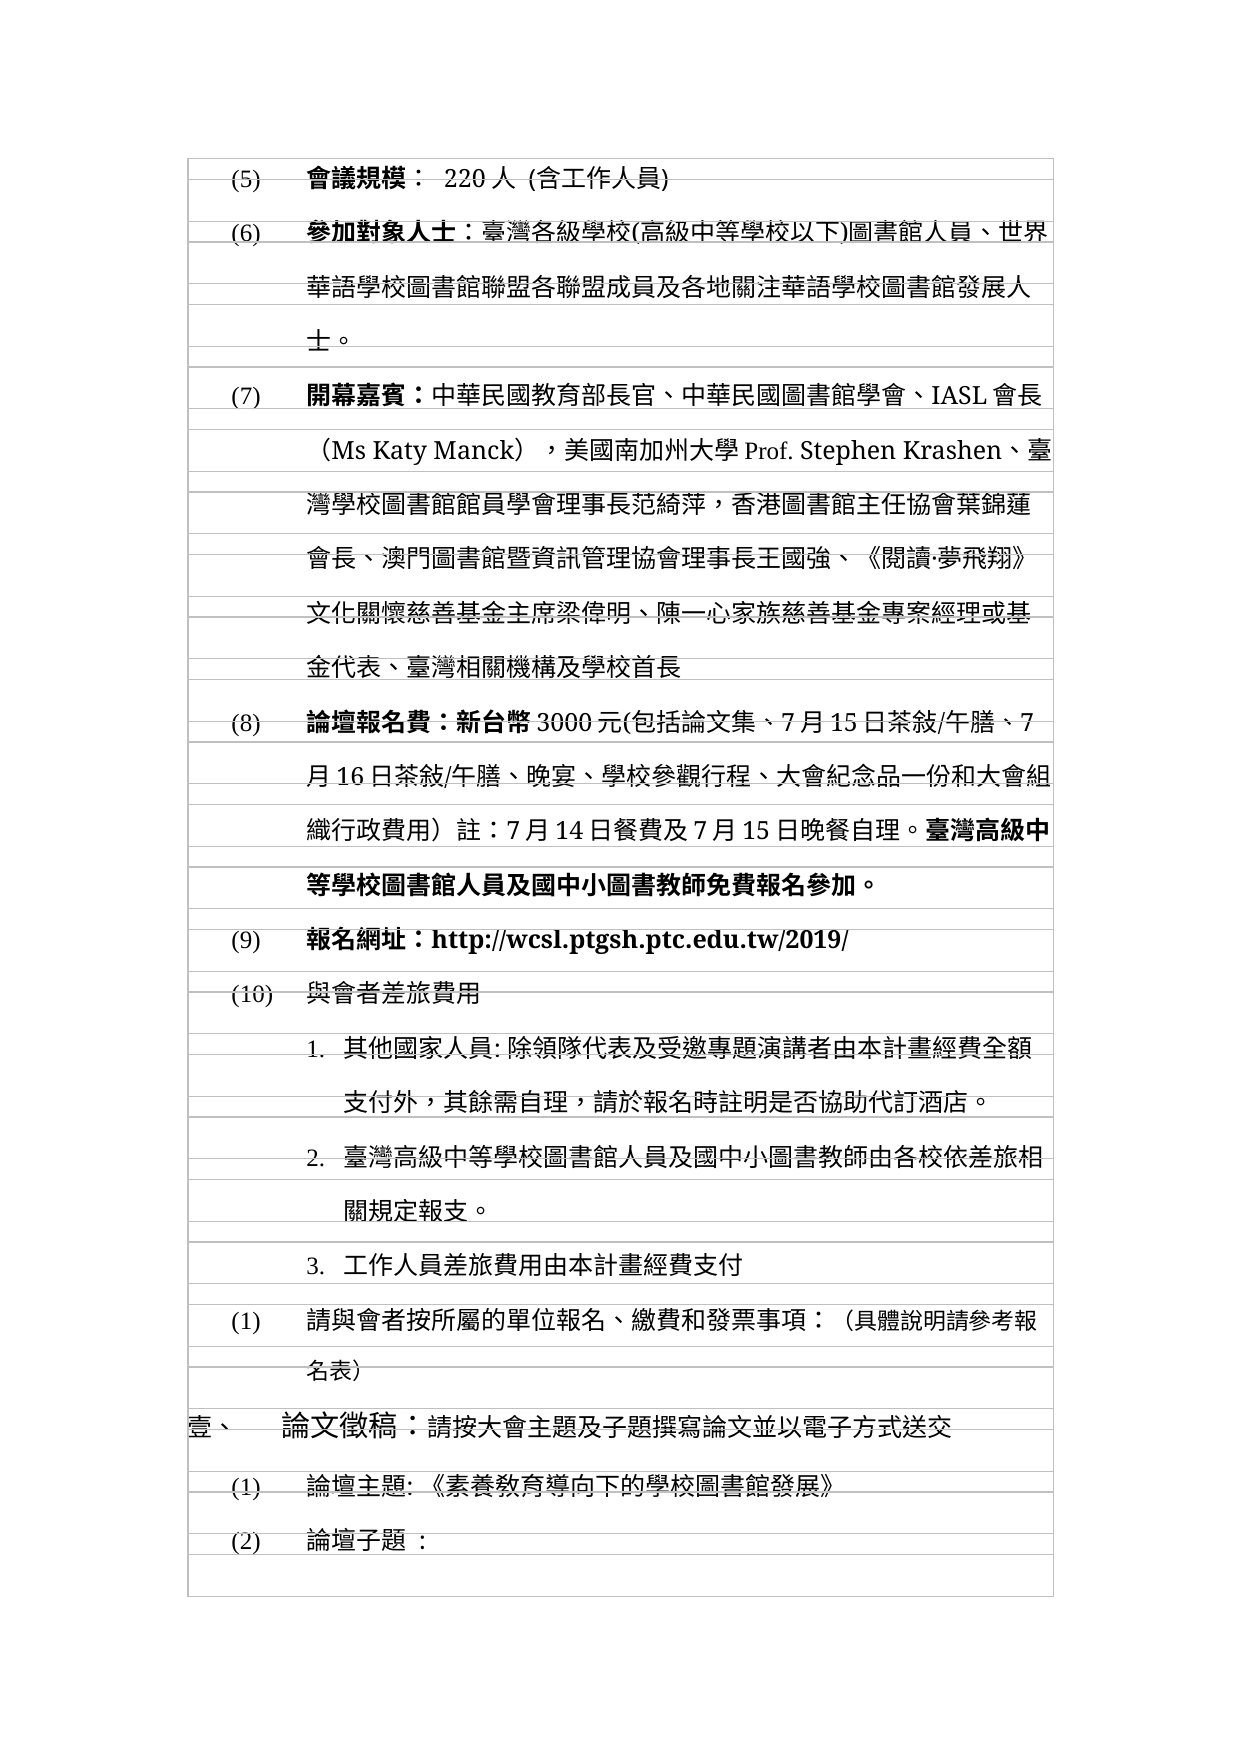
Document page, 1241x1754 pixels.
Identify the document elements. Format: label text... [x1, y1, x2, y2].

list 開幕嘉賓：中華民國教育部長官、中華民國圖書館學會、IASL會長（Ms Katy Manck），美國南加州大學Prof. Stephen Krashen、臺灣學校圖書館館員學會理事長范綺萍，香港圖書館主任協會葉錦蓮會長、澳門圖書館暨資訊管理協會理事長王國強、《閱讀·夢飛翔》文化關懷慈善基金主席梁偉明、陳一心家族慈善基金專案經理或基金代表、臺灣相關機構及學校首長 [231, 376, 1053, 408]
list 參加對象人士：臺灣各級學校(高級中等學校以下)圖書館人員、世界華語學校圖書館聯盟各聯盟成員及各地關注華語學校圖書館發展人士。 [231, 284, 1053, 304]
list 開幕嘉賓：中華民國教育部長官、中華民國圖書館學會、IASL會長（Ms Katy Manck），美國南加州大學Prof. Stephen Krashen、臺灣學校圖書館館員學會理事長范綺萍，香港圖書館主任協會葉錦蓮會長、澳門圖書館暨資訊管理協會理事長王國強、《閱讀·夢飛翔》文化關懷慈善基金主席梁偉明、陳一心家族慈善基金專案經理或基金代表、臺灣相關機構及學校首長 [231, 534, 1053, 554]
list 報名網址：http://wcsl.ptgsh.ptc.edu.tw/2019/ [231, 930, 1053, 956]
list 其他國家人員: 除領隊代表及受邀專題演講者由本計畫經費全額支付外，其餘需自理，請於報名時註明是否協助代訂酒店。 [306, 1028, 1053, 1033]
list 論壇報名費：新台幣3000元(包括論文集、7月15日茶敍/午膳、7月16日茶敍/午膳、晚宴、學校參觀行程、大會紀念品一份和大會組織行政費用）註：7月14日餐費及7月15日晚餐自理。臺灣高級中等學校圖書館人員及國中小圖書教師免費報名參加。 [231, 847, 1053, 866]
list 請與會者按所屬的單位報名、繳費和發票事項：（具體說明請參考報名表） [231, 1368, 1053, 1386]
list 論壇子題 : [231, 1534, 1053, 1554]
list 論壇報名費：新台幣3000元(包括論文集、7月15日茶敍/午膳、7月16日茶敍/午膳、晚宴、學校參觀行程、大會紀念品一份和大會組織行政費用）註：7月14日餐費及7月15日晚餐自理。臺灣高級中等學校圖書館人員及國中小圖書教師免費報名參加。 [231, 722, 1053, 741]
list 臺灣高級中等學校圖書館人員及國中小圖書教師由各校依差旅相關規定報支。 [306, 1180, 1053, 1221]
list 論壇報名費：新台幣3000元(包括論文集、7月15日茶敍/午膳、7月16日茶敍/午膳、晚宴、學校參觀行程、大會紀念品一份和大會組織行政費用）註：7月14日餐費及7月15日晚餐自理。臺灣高級中等學校圖書館人員及國中小圖書教師免費報名參加。 [231, 868, 1053, 901]
list 論壇主題: 《素養敎育導向下的學校圖書館發展》 [231, 1493, 1053, 1502]
list 開幕嘉賓：中華民國教育部長官、中華民國圖書館學會、IASL會長（Ms Katy Manck），美國南加州大學Prof. Stephen Krashen、臺灣學校圖書館館員學會理事長范綺萍，香港圖書館主任協會葉錦蓮會長、澳門圖書館暨資訊管理協會理事長王國強、《閱讀·夢飛翔》文化關懷慈善基金主席梁偉明、陳一心家族慈善基金專案經理或基金代表、臺灣相關機構及學校首長 [231, 409, 1053, 429]
list [231, 919, 1053, 929]
list 論壇報名費：新台幣3000元(包括論文集、7月15日茶敍/午膳、7月16日茶敍/午膳、晚宴、學校參觀行程、大會紀念品一份和大會組織行政費用）註：7月14日餐費及7月15日晚餐自理。臺灣高級中等學校圖書館人員及國中小圖書教師免費報名參加。 [231, 805, 1053, 846]
list 論文徵稿：請按大會主題及子題撰寫論文並以電子方式送交 [189, 1409, 1053, 1429]
list 論壇主題: 《素養敎育導向下的學校圖書館發展》 [231, 1466, 1053, 1471]
list 論文徵稿：請按大會主題及子題撰寫論文並以電子方式送交 [189, 1403, 1053, 1408]
list 開幕嘉賓：中華民國教育部長官、中華民國圖書館學會、IASL會長（Ms Katy Manck），美國南加州大學Prof. Stephen Krashen、臺灣學校圖書館館員學會理事長范綺萍，香港圖書館主任協會葉錦蓮會長、澳門圖書館暨資訊管理協會理事長王國強、《閱讀·夢飛翔》文化關懷慈善基金主席梁偉明、陳一心家族慈善基金專案經理或基金代表、臺灣相關機構及學校首長 [231, 493, 1053, 533]
list 論壇報名費：新台幣3000元(包括論文集、7月15日茶敍/午膳、7月16日茶敍/午膳、晚宴、學校參觀行程、大會紀念品一份和大會組織行政費用）註：7月14日餐費及7月15日晚餐自理。臺灣高級中等學校圖書館人員及國中小圖書教師免費報名參加。 [231, 743, 1053, 783]
list 開幕嘉賓：中華民國教育部長官、中華民國圖書館學會、IASL會長（Ms Katy Manck），美國南加州大學Prof. Stephen Krashen、臺灣學校圖書館館員學會理事長范綺萍，香港圖書館主任協會葉錦蓮會長、澳門圖書館暨資訊管理協會理事長王國強、《閱讀·夢飛翔》文化關懷慈善基金主席梁偉明、陳一心家族慈善基金專案經理或基金代表、臺灣相關機構及學校首長 [231, 472, 1053, 491]
list 論壇報名費：新台幣3000元(包括論文集、7月15日茶敍/午膳、7月16日茶敍/午膳、晚宴、學校參觀行程、大會紀念品一份和大會組織行政費用）註：7月14日餐費及7月15日晚餐自理。臺灣高級中等學校圖書館人員及國中小圖書教師免費報名參加。 [231, 702, 1053, 721]
list 臺灣高級中等學校圖書館人員及國中小圖書教師由各校依差旅相關規定報支。 [306, 1137, 1053, 1158]
list 論文徵稿：請按大會主題及子題撰寫論文並以電子方式送交 [189, 1430, 1053, 1445]
list 請與會者按所屬的單位報名、繳費和發票事項：（具體說明請參考報名表） [231, 1300, 1053, 1304]
list 參加對象人士：臺灣各級學校(高級中等學校以下)圖書館人員、世界華語學校圖書館聯盟各聯盟成員及各地關注華語學校圖書館發展人士。 [231, 213, 1053, 221]
list [231, 1521, 1053, 1533]
list 開幕嘉賓：中華民國教育部長官、中華民國圖書館學會、IASL會長（Ms Katy Manck），美國南加州大學Prof. Stephen Krashen、臺灣學校圖書館館員學會理事長范綺萍，香港圖書館主任協會葉錦蓮會長、澳門圖書館暨資訊管理協會理事長王國強、《閱讀·夢飛翔》文化關懷慈善基金主席梁偉明、陳一心家族慈善基金專案經理或基金代表、臺灣相關機構及學校首長 [231, 659, 1053, 679]
list 開幕嘉賓：中華民國教育部長官、中華民國圖書館學會、IASL會長（Ms Katy Manck），美國南加州大學Prof. Stephen Krashen、臺灣學校圖書館館員學會理事長范綺萍，香港圖書館主任協會葉錦蓮會長、澳門圖書館暨資訊管理協會理事長王國強、《閱讀·夢飛翔》文化關懷慈善基金主席梁偉明、陳一心家族慈善基金專案經理或基金代表、臺灣相關機構及學校首長 [231, 555, 1053, 596]
list 其他國家人員: 除領隊代表及受邀專題演講者由本計畫經費全額支付外，其餘需自理，請於報名時註明是否協助代訂酒店。 [306, 1034, 1053, 1054]
list 請與會者按所屬的單位報名、繳費和發票事項：（具體說明請參考報名表） [231, 1305, 1053, 1346]
list 其他國家人員: 除領隊代表及受邀專題演講者由本計畫經費全額支付外，其餘需自理，請於報名時註明是否協助代訂酒店。 [306, 1055, 1053, 1096]
list 論壇主題: 《素養敎育導向下的學校圖書館發展》 [231, 1472, 1053, 1491]
list 會議規模： 220人 (含工作人員) [231, 159, 1053, 179]
list 會議規模： 220人 (含工作人員) [231, 180, 1053, 194]
list 臺灣高級中等學校圖書館人員及國中小圖書教師由各校依差旅相關規定報支。 [306, 1159, 1053, 1179]
list 臺灣高級中等學校圖書館人員及國中小圖書教師由各校依差旅相關規定報支。 [306, 1222, 1053, 1228]
list 論壇報名費：新台幣3000元(包括論文集、7月15日茶敍/午膳、7月16日茶敍/午膳、晚宴、學校參觀行程、大會紀念品一份和大會組織行政費用）註：7月14日餐費及7月15日晚餐自理。臺灣高級中等學校圖書館人員及國中小圖書教師免費報名參加。 [231, 784, 1053, 804]
list 開幕嘉賓：中華民國教育部長官、中華民國圖書館學會、IASL會長（Ms Katy Manck），美國南加州大學Prof. Stephen Krashen、臺灣學校圖書館館員學會理事長范綺萍，香港圖書館主任協會葉錦蓮會長、澳門圖書館暨資訊管理協會理事長王國強、《閱讀·夢飛翔》文化關懷慈善基金主席梁偉明、陳一心家族慈善基金專案經理或基金代表、臺灣相關機構及學校首長 [231, 430, 1053, 471]
list 工作人員差旅費用由本計畫經費支付 [306, 1246, 1053, 1282]
list 參加對象人士：臺灣各級學校(高級中等學校以下)圖書館人員、世界華語學校圖書館聯盟各聯盟成員及各地關注華語學校圖書館發展人士。 [231, 222, 335, 241]
list 請與會者按所屬的單位報名、繳費和發票事項：（具體說明請參考報名表） [231, 1347, 1053, 1366]
list 與會者差旅費用 [231, 993, 1053, 1010]
list 其他國家人員: 除領隊代表及受邀專題演講者由本計畫經費全額支付外，其餘需自理，請於報名時註明是否協助代訂酒店。 [306, 1097, 1053, 1116]
list 開幕嘉賓：中華民國教育部長官、中華民國圖書館學會、IASL會長（Ms Katy Manck），美國南加州大學Prof. Stephen Krashen、臺灣學校圖書館館員學會理事長范綺萍，香港圖書館主任協會葉錦蓮會長、澳門圖書館暨資訊管理協會理事長王國強、《閱讀·夢飛翔》文化關懷慈善基金主席梁偉明、陳一心家族慈善基金專案經理或基金代表、臺灣相關機構及學校首長 [231, 618, 1053, 658]
list 參加對象人士：臺灣各級學校(高級中等學校以下)圖書館人員、世界華語學校圖書館聯盟各聯盟成員及各地關注華語學校圖書館發展人士。 [231, 347, 1053, 358]
list 與會者差旅費用 [231, 974, 1053, 991]
list 參加對象人士：臺灣各級學校(高級中等學校以下)圖書館人員、世界華語學校圖書館聯盟各聯盟成員及各地關注華語學校圖書館發展人士。 [445, 222, 542, 241]
list 參加對象人士：臺灣各級學校(高級中等學校以下)圖書館人員、世界華語學校圖書館聯盟各聯盟成員及各地關注華語學校圖書館發展人士。 [936, 222, 1003, 241]
list 參加對象人士：臺灣各級學校(高級中等學校以下)圖書館人員、世界華語學校圖書館聯盟各聯盟成員及各地關注華語學校圖書館發展人士。 [231, 243, 1053, 283]
list 參加對象人士：臺灣各級學校(高級中等學校以下)圖書館人員、世界華語學校圖書館聯盟各聯盟成員及各地關注華語學校圖書館發展人士。 [231, 305, 1053, 346]
list 開幕嘉賓：中華民國教育部長官、中華民國圖書館學會、IASL會長（Ms Katy Manck），美國南加州大學Prof. Stephen Krashen、臺灣學校圖書館館員學會理事長范綺萍，香港圖書館主任協會葉錦蓮會長、澳門圖書館暨資訊管理協會理事長王國強、《閱讀·夢飛翔》文化關懷慈善基金主席梁偉明、陳一心家族慈善基金專案經理或基金代表、臺灣相關機構及學校首長 [231, 597, 1053, 616]
